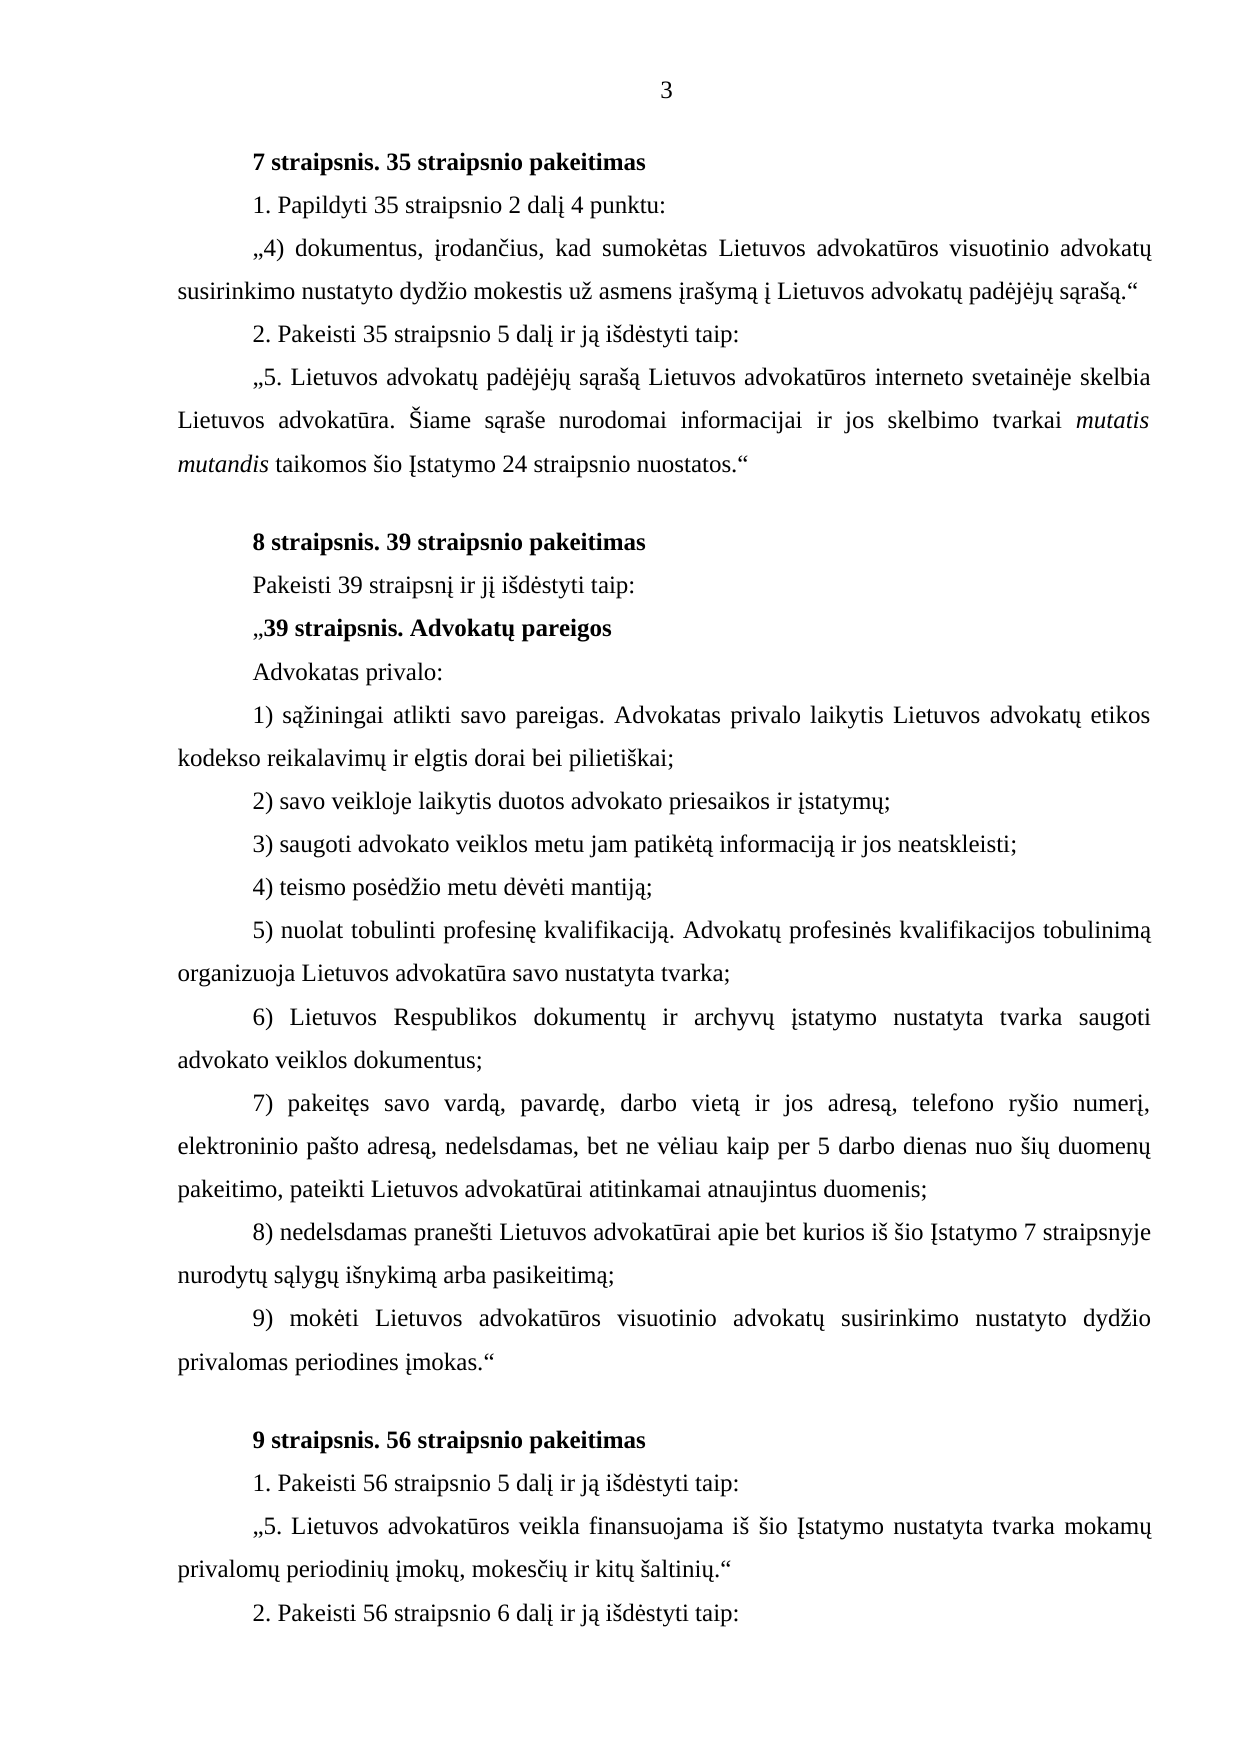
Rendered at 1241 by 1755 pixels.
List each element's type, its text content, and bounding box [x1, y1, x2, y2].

text 6) Lietuvos Respublikos dokumentų ir archyvų įstatymo nustatyta tvarka saugoti advokato veiklos dokumentus; [177, 1002, 1152, 1073]
text 8 straipsnis. 39 straipsnio pakeitimas [177, 527, 1152, 556]
text 2) savo veikloje laikytis duotos advokato priesaikos ir įstatymų; [177, 786, 1152, 815]
text 1) sąžiningai atlikti savo pareigas. Advokatas privalo laikytis Lietuvos advokatų etikos kodekso reikalavimų ir elgtis dorai bei pilietiškai; [177, 700, 1152, 772]
text „4) dokumentus, įrodančius, kad sumokėtas Lietuvos advokatūros visuotinio advokatų susirinkimo nustatyto dydžio mokestis už asmens įrašymą į Lietuvos advokatų padėjėjų sąrašą.“ [177, 233, 1152, 305]
text 8) nedelsdamas pranešti Lietuvos advokatūrai apie bet kurios iš šio Įstatymo 7 straipsnyje nurodytų sąlygų išnykimą arba pasikeitimą; [177, 1217, 1152, 1289]
text 2. Pakeisti 35 straipsnio 5 dalį ir ją išdėstyti taip: [177, 319, 1152, 348]
text 7) pakeitęs savo vardą, pavardę, darbo vietą ir jos adresą, telefono ryšio numerį, elektroninio pašto adresą, nedelsdamas, bet ne vėliau kaip per 5 darbo dienas nuo šių duomenų pakeitimo, pateikti Lietuvos advokatūrai atitinkamai atnaujintus duomenis; [177, 1088, 1152, 1203]
text 4) teismo posėdžio metu dėvėti mantiją; [177, 872, 1152, 901]
text Advokatas privalo: [177, 657, 1152, 685]
text „5. Lietuvos advokatūros veikla finansuojama iš šio Įstatymo nustatyta tvarka mokamų privalomų periodinių įmokų, mokesčių ir kitų šaltinių.“ [177, 1511, 1152, 1583]
text 3) saugoti advokato veiklos metu jam patikėtą informaciją ir jos neatskleisti; [177, 829, 1152, 858]
text 9) mokėti Lietuvos advokatūros visuotinio advokatų susirinkimo nustatyto dydžio privalomas periodines įmokas.“ [177, 1303, 1152, 1375]
text 7 straipsnis. 35 straipsnio pakeitimas [177, 147, 1152, 176]
text 9 straipsnis. 56 straipsnio pakeitimas [177, 1425, 1152, 1454]
text 2. Pakeisti 56 straipsnio 6 dalį ir ją išdėstyti taip: [177, 1598, 1152, 1626]
text 5) nuolat tobulinti profesinę kvalifikaciją. Advokatų profesinės kvalifikacijos tobulinimą organizuoja Lietuvos advokatūra savo nustatyta tvarka; [177, 915, 1152, 987]
text Pakeisti 39 straipsnį ir jį išdėstyti taip: [177, 570, 1152, 599]
text „5. Lietuvos advokatų padėjėjų sąrašą Lietuvos advokatūros interneto svetainėje skelbia Lietuvos advokatūra. Šiame sąraše nurodomai informacijai ir jos skelbimo tvarkai mutatis mutandis taikomos šio Įstatymo 24 straipsnio nuostatos.“ [177, 362, 1152, 477]
text 1. Pakeisti 56 straipsnio 5 dalį ir ją išdėstyti taip: [177, 1468, 1152, 1497]
text „39 straipsnis. Advokatų pareigos [177, 613, 1152, 642]
text 1. Papildyti 35 straipsnio 2 dalį 4 punktu: [177, 190, 1152, 219]
